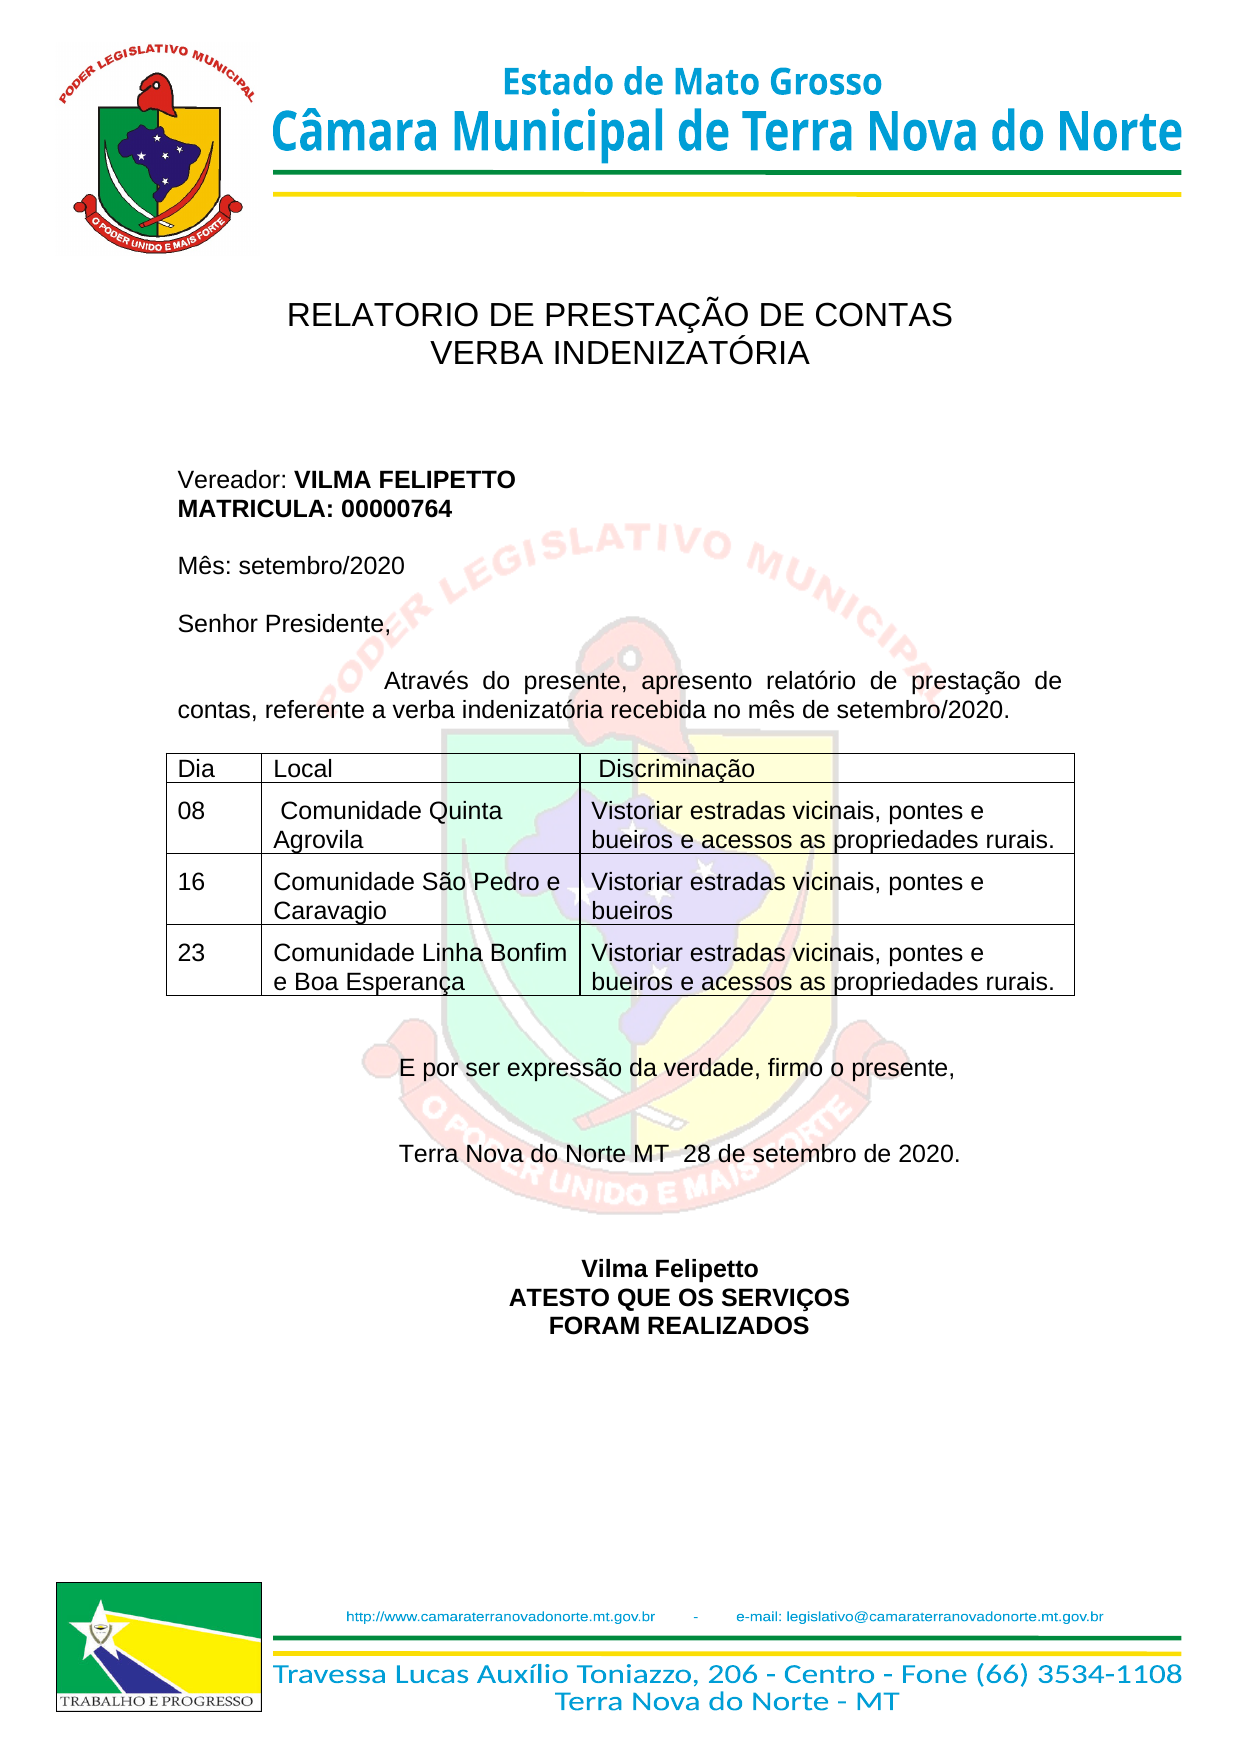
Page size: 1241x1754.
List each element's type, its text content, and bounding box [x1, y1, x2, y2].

table_header Local [262, 754, 303, 782]
text Senhor Presidente, [177, 609, 303, 637]
text FORAM REALIZADOS [177, 1311, 1063, 1340]
table_header Discriminação [966, 754, 1074, 782]
text Vereador: VILMA FELIPETTO [177, 465, 1063, 494]
table_cell 23 [167, 925, 261, 995]
table_cell Comunidade São Pedro e Caravagio [262, 854, 303, 924]
table_cell Comunidade Quinta Agrovila [262, 783, 303, 853]
table_cell Vistoriar estradas vicinais, pontes e bueiros [966, 854, 1074, 924]
table_cell 08 [167, 783, 261, 853]
text ATESTO QUE OS SERVIÇOS [236, 1282, 1122, 1311]
text Terra Nova do Norte MT 28 de setembro de 2020. [966, 1139, 1063, 1167]
table_cell Vistoriar estradas vicinais, pontes e bueiros e acessos as propriedades rurais. [966, 925, 1074, 995]
text Através do presente, apresento relatório de prestação de contas, referente a verba indenizatória recebida no mês de setembro/2020. [966, 666, 1063, 724]
text Através do presente, apresento relatório de prestação de contas, referente a verba indenizatória recebida no mês de setembro/2020. [177, 666, 303, 724]
picture [57, 1583, 261, 1711]
text Vilma Felipetto [177, 1254, 1063, 1282]
table_cell 16 [167, 854, 261, 924]
table_cell Vistoriar estradas vicinais, pontes e bueiros e acessos as propriedades rurais. [966, 783, 1074, 853]
table_cell Comunidade Linha Bonfim e Boa Esperança [262, 925, 303, 995]
text Mês: setembro/2020 [966, 551, 1063, 580]
text RELATORIO DE PRESTAÇÃO DE CONTAS [177, 294, 1063, 333]
text VERBA INDENIZATÓRIA [177, 333, 1063, 371]
text Mês: setembro/2020 [177, 551, 303, 580]
text Senhor Presidente, [966, 609, 1063, 637]
text E por ser expressão da verdade, firmo o presente, [177, 1052, 303, 1081]
text MATRICULA: 00000764 [177, 494, 1063, 522]
text Terra Nova do Norte MT 28 de setembro de 2020. [177, 1139, 303, 1167]
table_header Dia [167, 754, 261, 782]
picture [860, 1611, 868, 1623]
text E por ser expressão da verdade, firmo o presente, [966, 1052, 1063, 1081]
picture [55, 42, 260, 256]
